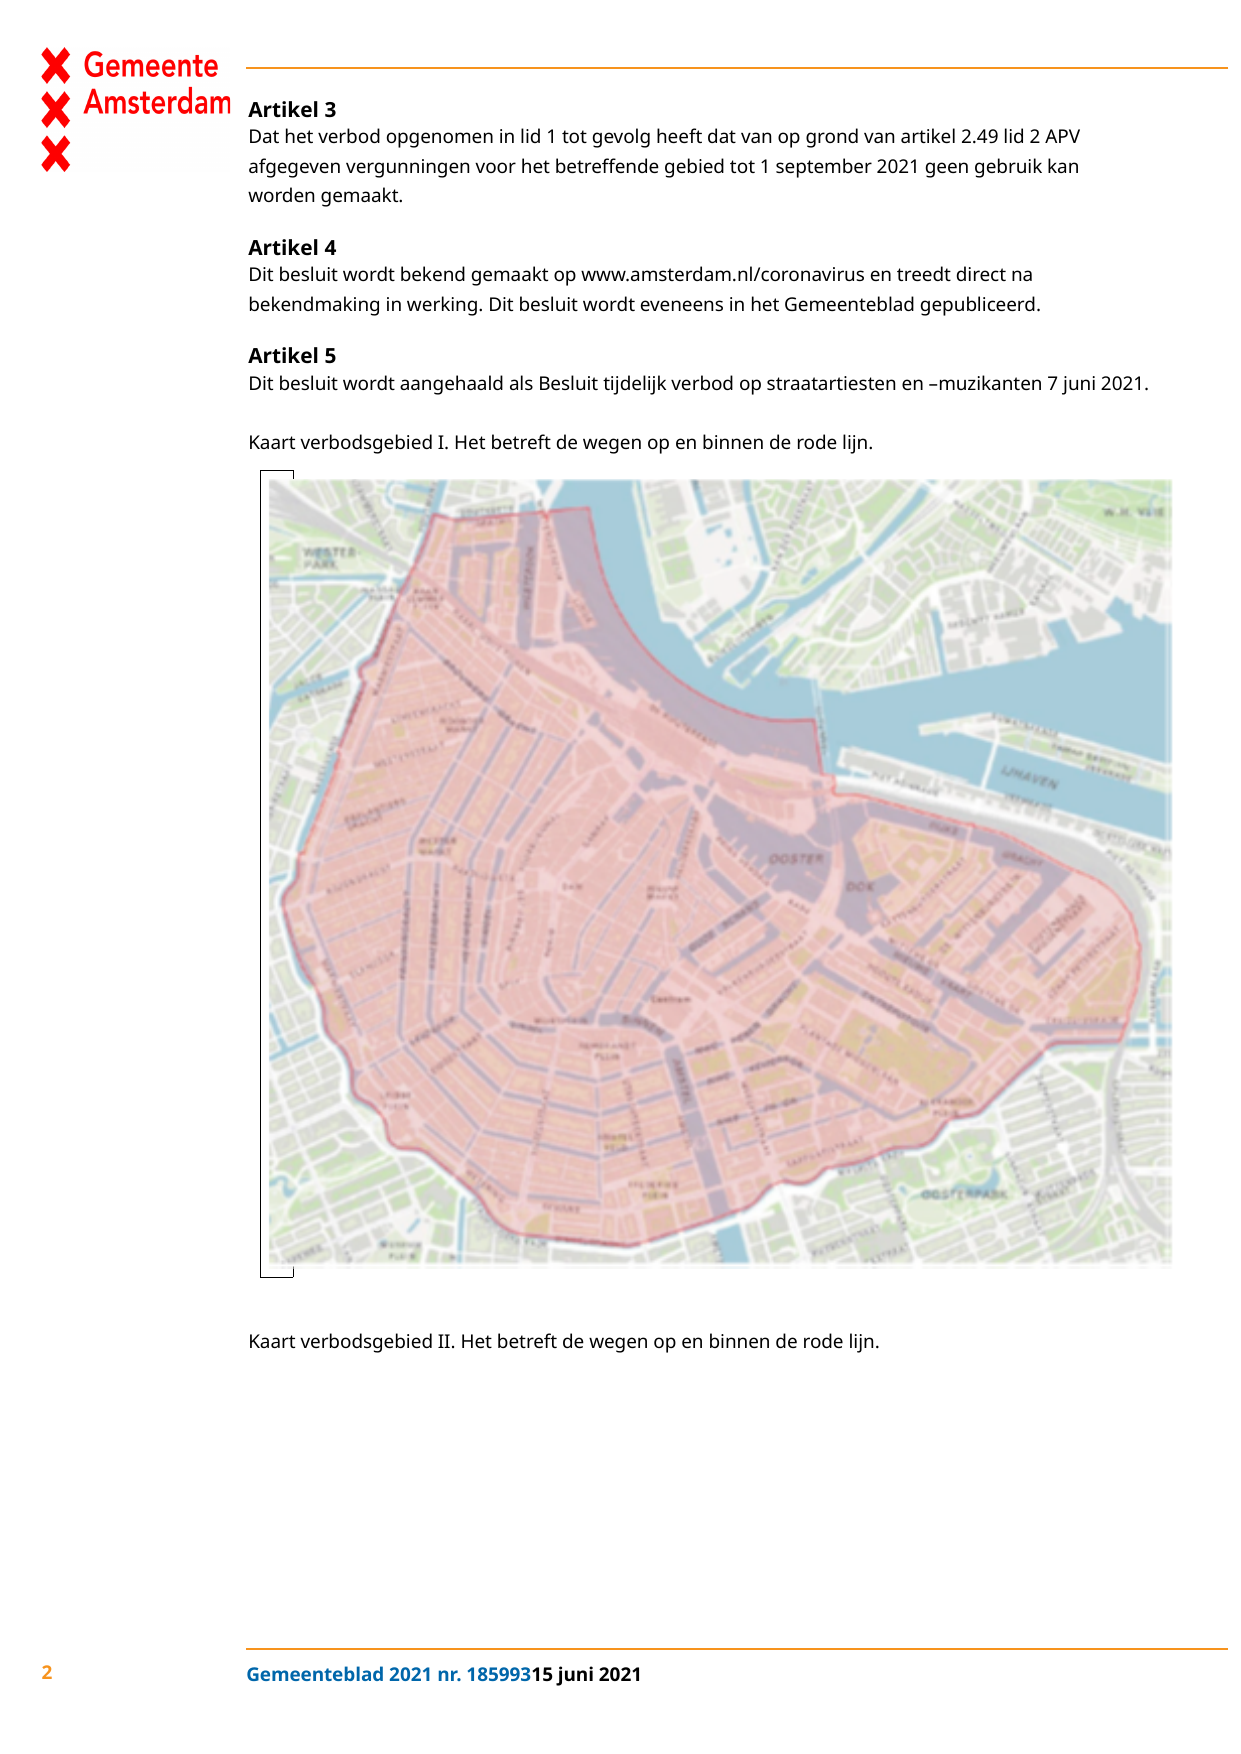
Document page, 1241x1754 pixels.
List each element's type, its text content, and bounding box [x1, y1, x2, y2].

text Kaart verbodsgebied II. Het betreft de wegen op en binnen de rode lijn. [248, 1328, 1152, 1354]
text Artikel 3 [248, 95, 1152, 123]
text Dit besluit wordt aangehaald als Besluit tijdelijk verbod op straatartiesten en –muzikanten 7 juni 2021. [248, 370, 1152, 395]
text Artikel 4 [248, 233, 1152, 261]
picture [268, 479, 1173, 1269]
text Artikel 5 [248, 341, 1152, 370]
text Kaart verbodsgebied I. Het betreft de wegen op en binnen de rode lijn. [248, 429, 1152, 454]
text Dit besluit wordt bekend gemaakt op www.amsterdam.nl/coronavirus en treedt direct na bekendmaking in werking. Dit besluit wordt eveneens in het Gemeenteblad gepubliceerd. [248, 261, 1152, 317]
picture [41, 47, 231, 172]
text Dat het verbod opgenomen in lid 1 tot gevolg heeft dat van op grond van artikel 2.49 lid 2 APV afgegeven vergunningen voor het betreffende gebied tot 1 september 2021 geen gebruik kan worden gemaakt. [248, 123, 1152, 208]
